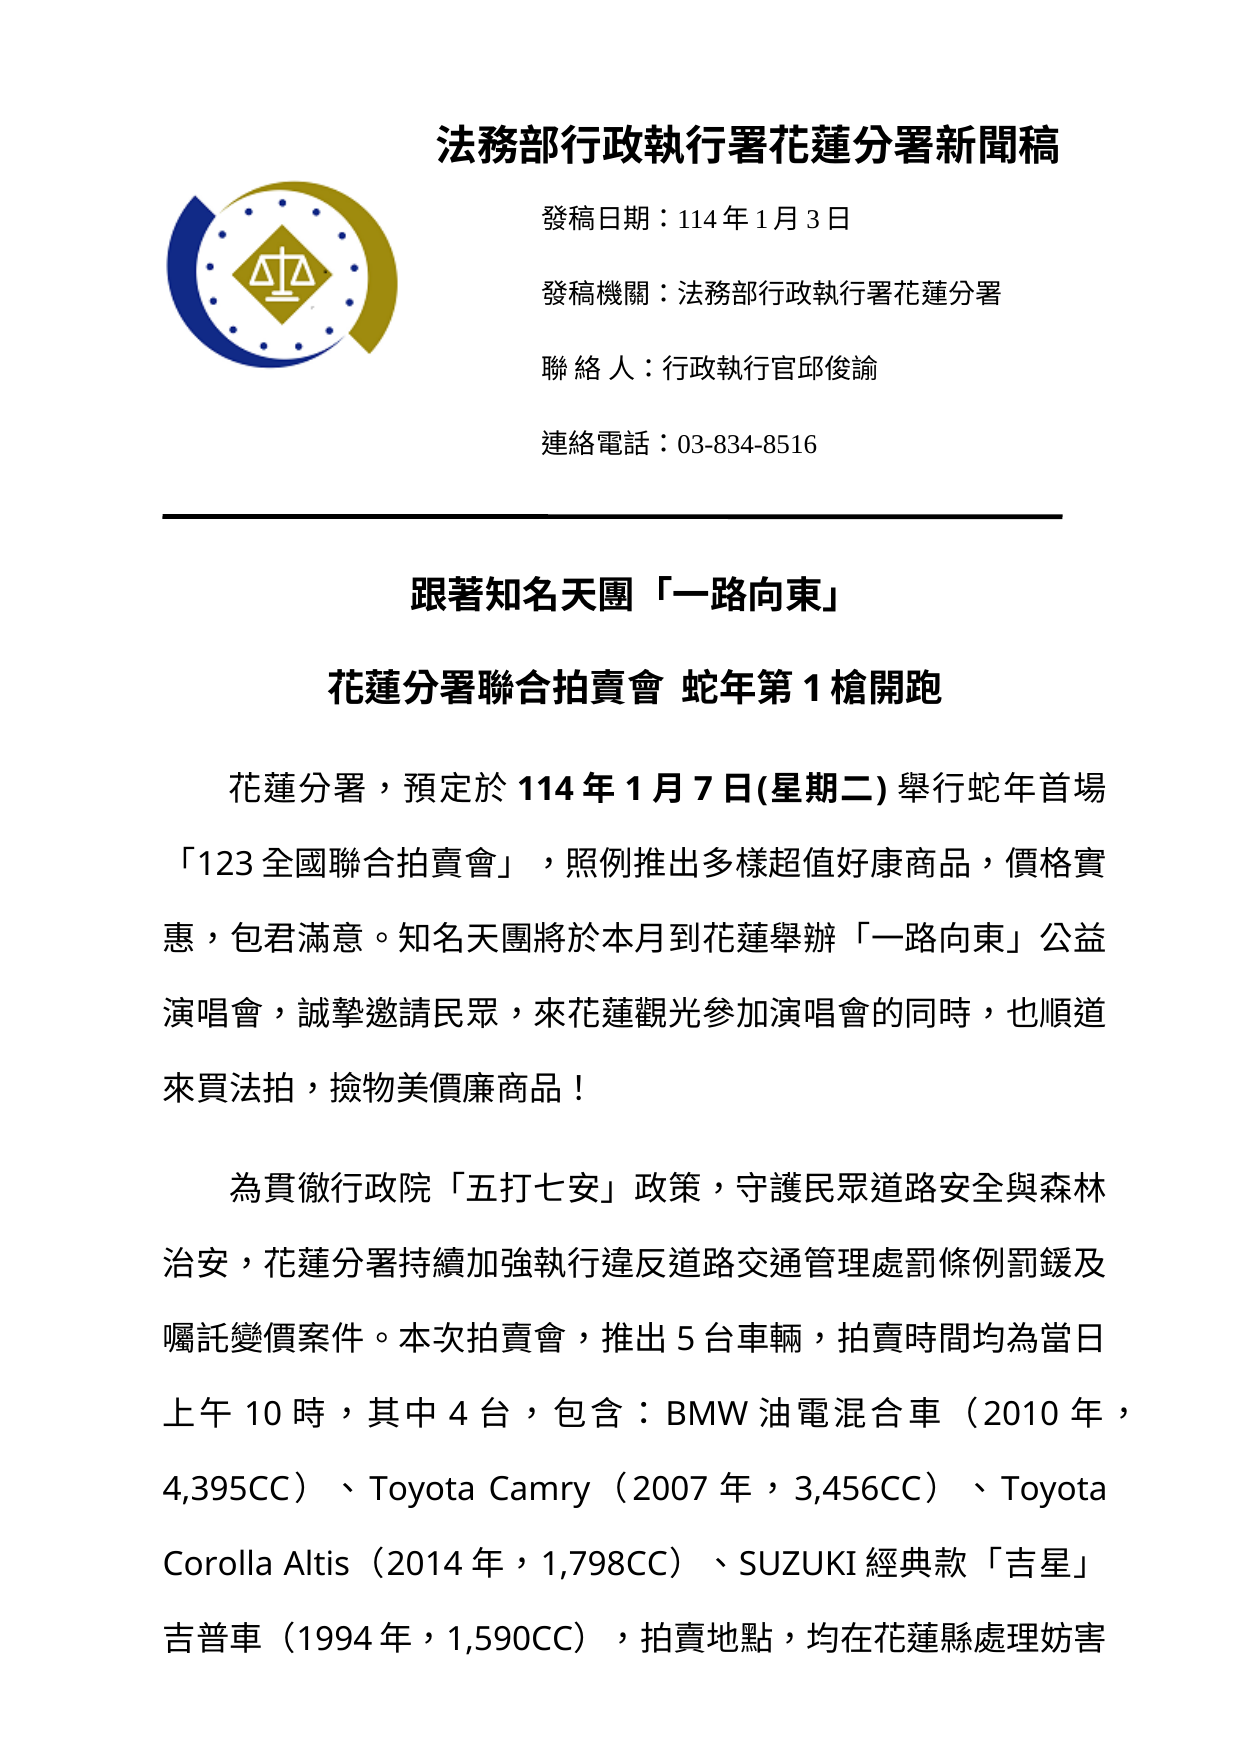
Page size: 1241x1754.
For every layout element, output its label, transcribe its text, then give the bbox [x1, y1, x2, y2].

table_header [163, 104, 403, 479]
text 花蓮分署聯合拍賣會 蛇年第1槍開跑 [162, 648, 1107, 723]
table_header 法務部行政執行署花蓮分署新聞稿 發稿日期：114年1月3日 發稿機關：法務部行政執行署花蓮分署 聯 絡 人：行政執行官邱俊諭 連絡電話：03-834-8516 [403, 104, 1084, 479]
text 花蓮分署，預定於114年1月7日(星期二) 舉行蛇年首場「123全國聯合拍賣會」，照例推出多樣超值好康商品，價格實惠，包君滿意。知名天團將於本月到花蓮舉辦「一路向東」公益演唱會，誠摯邀請民眾，來花蓮觀光參加演唱會的同時，也順道來買法拍，撿物美價廉商品！ [162, 748, 1107, 1123]
picture [165, 179, 401, 371]
text 為貫徹行政院「五打七安」政策，守護民眾道路安全與森林治安，花蓮分署持續加強執行違反道路交通管理處罰條例罰鍰及囑託變價案件。本次拍賣會，推出5台車輛，拍賣時間均為當日上午10時，其中4台，包含：BMW油電混合車（2010年，4,395CC）、Toyota Camry（2007年，3,456CC）、Toyota Corolla Altis（2014年，1,798CC）、SUZUKI經典款「吉星」吉普車（1994年，1,590CC），拍賣地點，均在花蓮縣處理妨害交通車輛移置保管場（花蓮市民權八街27號）；另1台Benz豪華轎車，拍賣地點則是在臺東縣妨害交通車輛保管場（臺東市新站路349號）。詳細車況以現況為準，有興趣的民眾，歡迎到場賞車。 [162, 1148, 1107, 1673]
text 跟著知名天團「一路向東」 [162, 554, 1107, 629]
